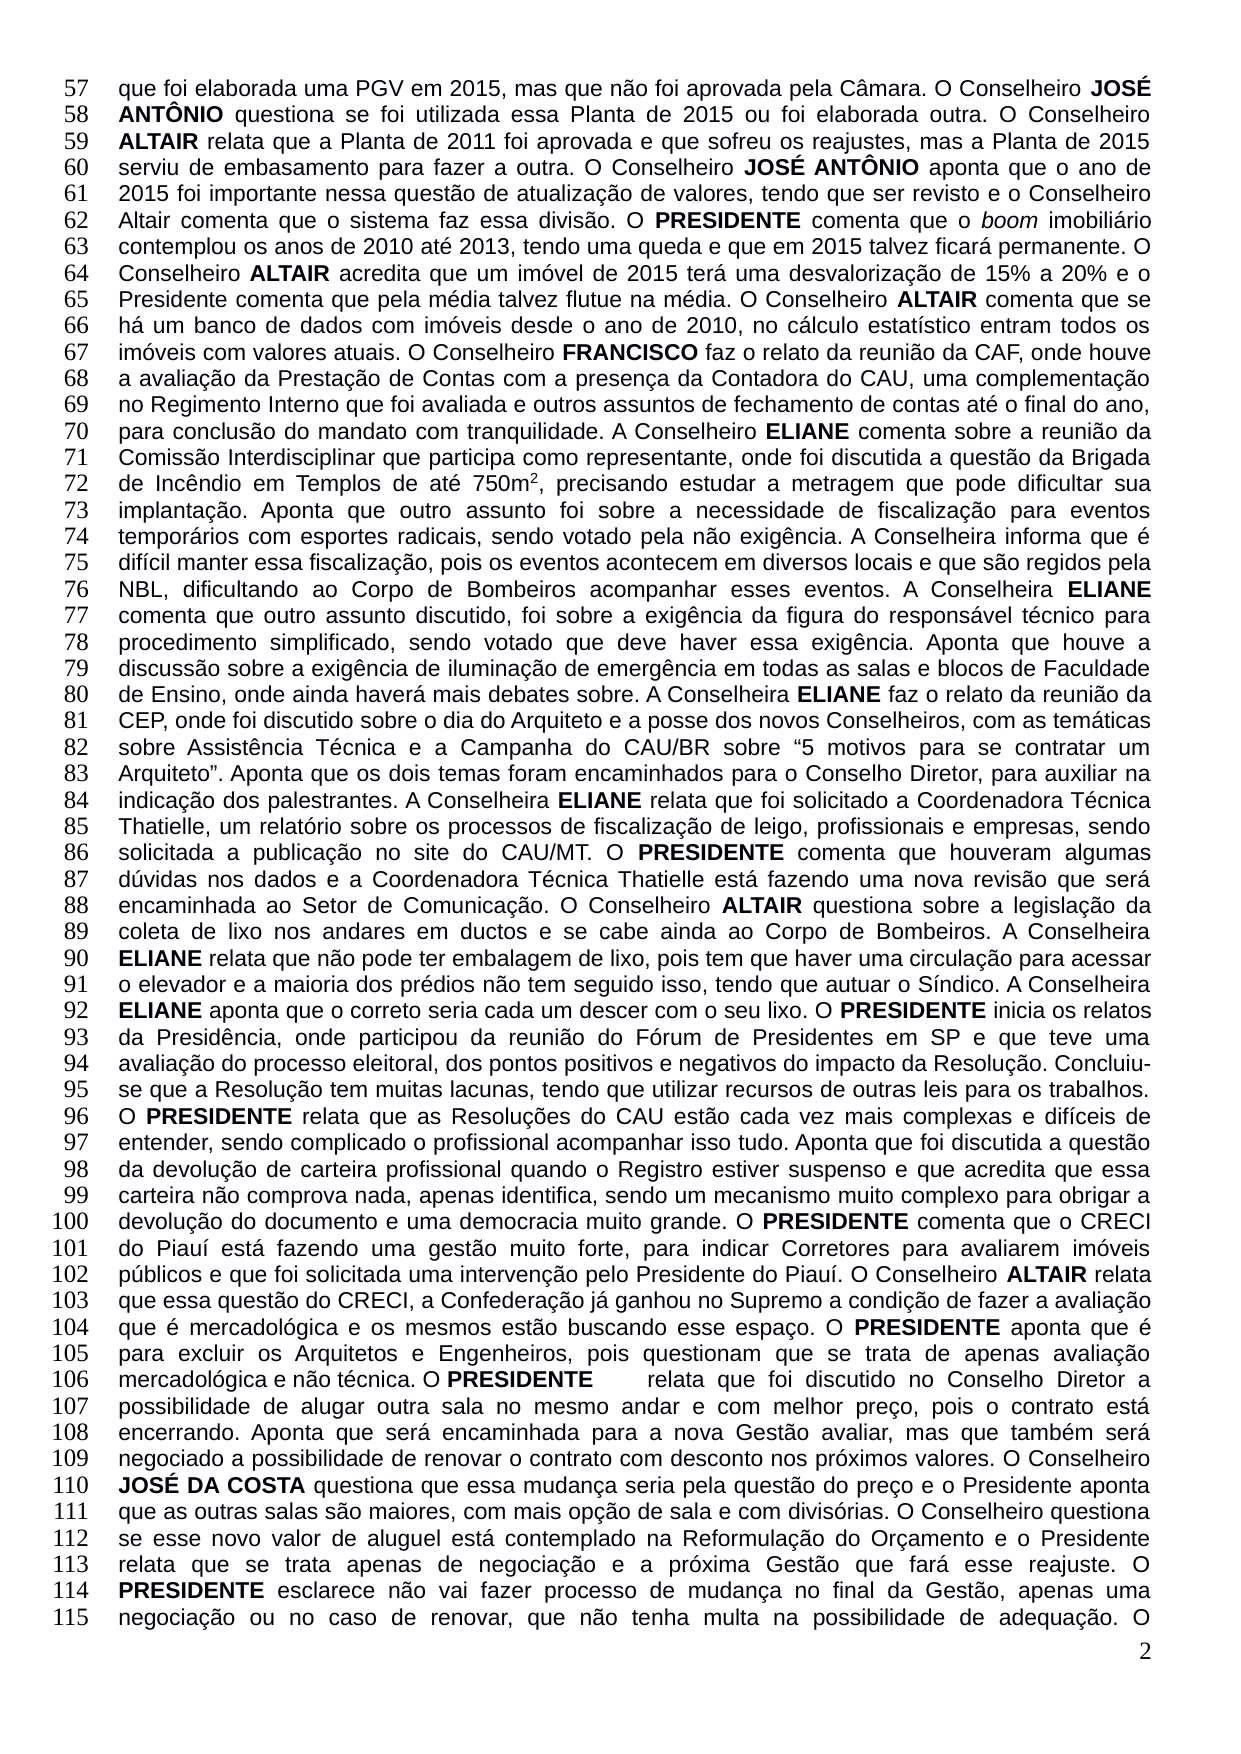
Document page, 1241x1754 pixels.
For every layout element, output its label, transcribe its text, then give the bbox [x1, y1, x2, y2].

text que foi elaborada uma PGV em 2015, mas que não foi aprovada pela Câmara. O Conselheiro JOSÉ ANTÔNIO questiona se foi utilizada essa Planta de 2015 ou foi elaborada outra. O Conselheiro ALTAIR relata que a Planta de 2011 foi aprovada e que sofreu os reajustes, mas a Planta de 2015 serviu de embasamento para fazer a outra. O Conselheiro JOSÉ ANTÔNIO aponta que o ano de 2015 foi importante nessa questão de atualização de valores, tendo que ser revisto e o Conselheiro Altair comenta que o sistema faz essa divisão. O PRESIDENTE comenta que o boom imobiliário contemplou os anos de 2010 até 2013, tendo uma queda e que em 2015 talvez ficará permanente. O Conselheiro ALTAIR acredita que um imóvel de 2015 terá uma desvalorização de 15% a 20% e o Presidente comenta que pela média talvez flutue na média. O Conselheiro ALTAIR comenta que se há um banco de dados com imóveis desde o ano de 2010, no cálculo estatístico entram todos os imóveis com valores atuais. O Conselheiro FRANCISCO faz o relato da reunião da CAF, onde houve a avaliação da Prestação de Contas com a presença da Contadora do CAU, uma complementação no Regimento Interno que foi avaliada e outros assuntos de fechamento de contas até o final do ano, para conclusão do mandato com tranquilidade. A Conselheiro ELIANE comenta sobre a reunião da Comissão Interdisciplinar que participa como representante, onde foi discutida a questão da Brigada de Incêndio em Templos de até 750m2, precisando estudar a metragem que pode dificultar sua implantação. Aponta que outro assunto foi sobre a necessidade de fiscalização para eventos temporários com esportes radicais, sendo votado pela não exigência. A Conselheira informa que é difícil manter essa fiscalização, pois os eventos acontecem em diversos locais e que são regidos pela NBL, dificultando ao Corpo de Bombeiros acompanhar esses eventos. A Conselheira ELIANE comenta que outro assunto discutido, foi sobre a exigência da figura do responsável técnico para procedimento simplificado, sendo votado que deve haver essa exigência. Aponta que houve a discussão sobre a exigência de iluminação de emergência em todas as salas e blocos de Faculdade de Ensino, onde ainda haverá mais debates sobre. A Conselheira ELIANE faz o relato da reunião da CEP, onde foi discutido sobre o dia do Arquiteto e a posse dos novos Conselheiros, com as temáticas sobre Assistência Técnica e a Campanha do CAU/BR sobre “5 motivos para se contratar um Arquiteto”. Aponta que os dois temas foram encaminhados para o Conselho Diretor, para auxiliar na indicação dos palestrantes. A Conselheira ELIANE relata que foi solicitado a Coordenadora Técnica Thatielle, um relatório sobre os processos de fiscalização de leigo, profissionais e empresas, sendo solicitada a publicação no site do CAU/MT. O PRESIDENTE comenta que houveram algumas dúvidas nos dados e a Coordenadora Técnica Thatielle está fazendo uma nova revisão que será encaminhada ao Setor de Comunicação. O Conselheiro ALTAIR questiona sobre a legislação da coleta de lixo nos andares em ductos e se cabe ainda ao Corpo de Bombeiros. A Conselheira ELIANE relata que não pode ter embalagem de lixo, pois tem que haver uma circulação para acessar o elevador e a maioria dos prédios não tem seguido isso, tendo que autuar o Síndico. A Conselheira ELIANE aponta que o correto seria cada um descer com o seu lixo. O PRESIDENTE inicia os relatos da Presidência, onde participou da reunião do Fórum de Presidentes em SP e que teve uma avaliação do processo eleitoral, dos pontos positivos e negativos do impacto da Resolução. Concluiu-se que a Resolução tem muitas lacunas, tendo que utilizar recursos de outras leis para os trabalhos. O PRESIDENTE relata que as Resoluções do CAU estão cada vez mais complexas e difíceis de entender, sendo complicado o profissional acompanhar isso tudo. Aponta que foi discutida a questão da devolução de carteira profissional quando o Registro estiver suspenso e que acredita que essa carteira não comprova nada, apenas identifica, sendo um mecanismo muito complexo para obrigar a devolução do documento e uma democracia muito grande. O PRESIDENTE comenta que o CRECI do Piauí está fazendo uma gestão muito forte, para indicar Corretores para avaliarem imóveis públicos e que foi solicitada uma intervenção pelo Presidente do Piauí. O Conselheiro ALTAIR relata que essa questão do CRECI, a Confederação já ganhou no Supremo a condição de fazer a avaliação que é mercadológica e os mesmos estão buscando esse espaço. O PRESIDENTE aponta que é para excluir os Arquitetos e Engenheiros, pois questionam que se trata de apenas avaliação mercadológica e não técnica. O PRESIDENTE relata que foi discutido no Conselho Diretor a possibilidade de alugar outra sala no mesmo andar e com melhor preço, pois o contrato está encerrando. Aponta que será encaminhada para a nova Gestão avaliar, mas que também será negociado a possibilidade de renovar o contrato com desconto nos próximos valores. O Conselheiro JOSÉ DA COSTA questiona que essa mudança seria pela questão do preço e o Presidente aponta que as outras salas são maiores, com mais opção de sala e com divisórias. O Conselheiro questiona se esse novo valor de aluguel está contemplado na Reformulação do Orçamento e o Presidente relata que se trata apenas de negociação e a próxima Gestão que fará esse reajuste. O PRESIDENTE esclarece não vai fazer processo de mudança no final da Gestão, apenas uma negociação ou no caso de renovar, que não tenha multa na possibilidade de adequação. O [118, 75, 1152, 1630]
